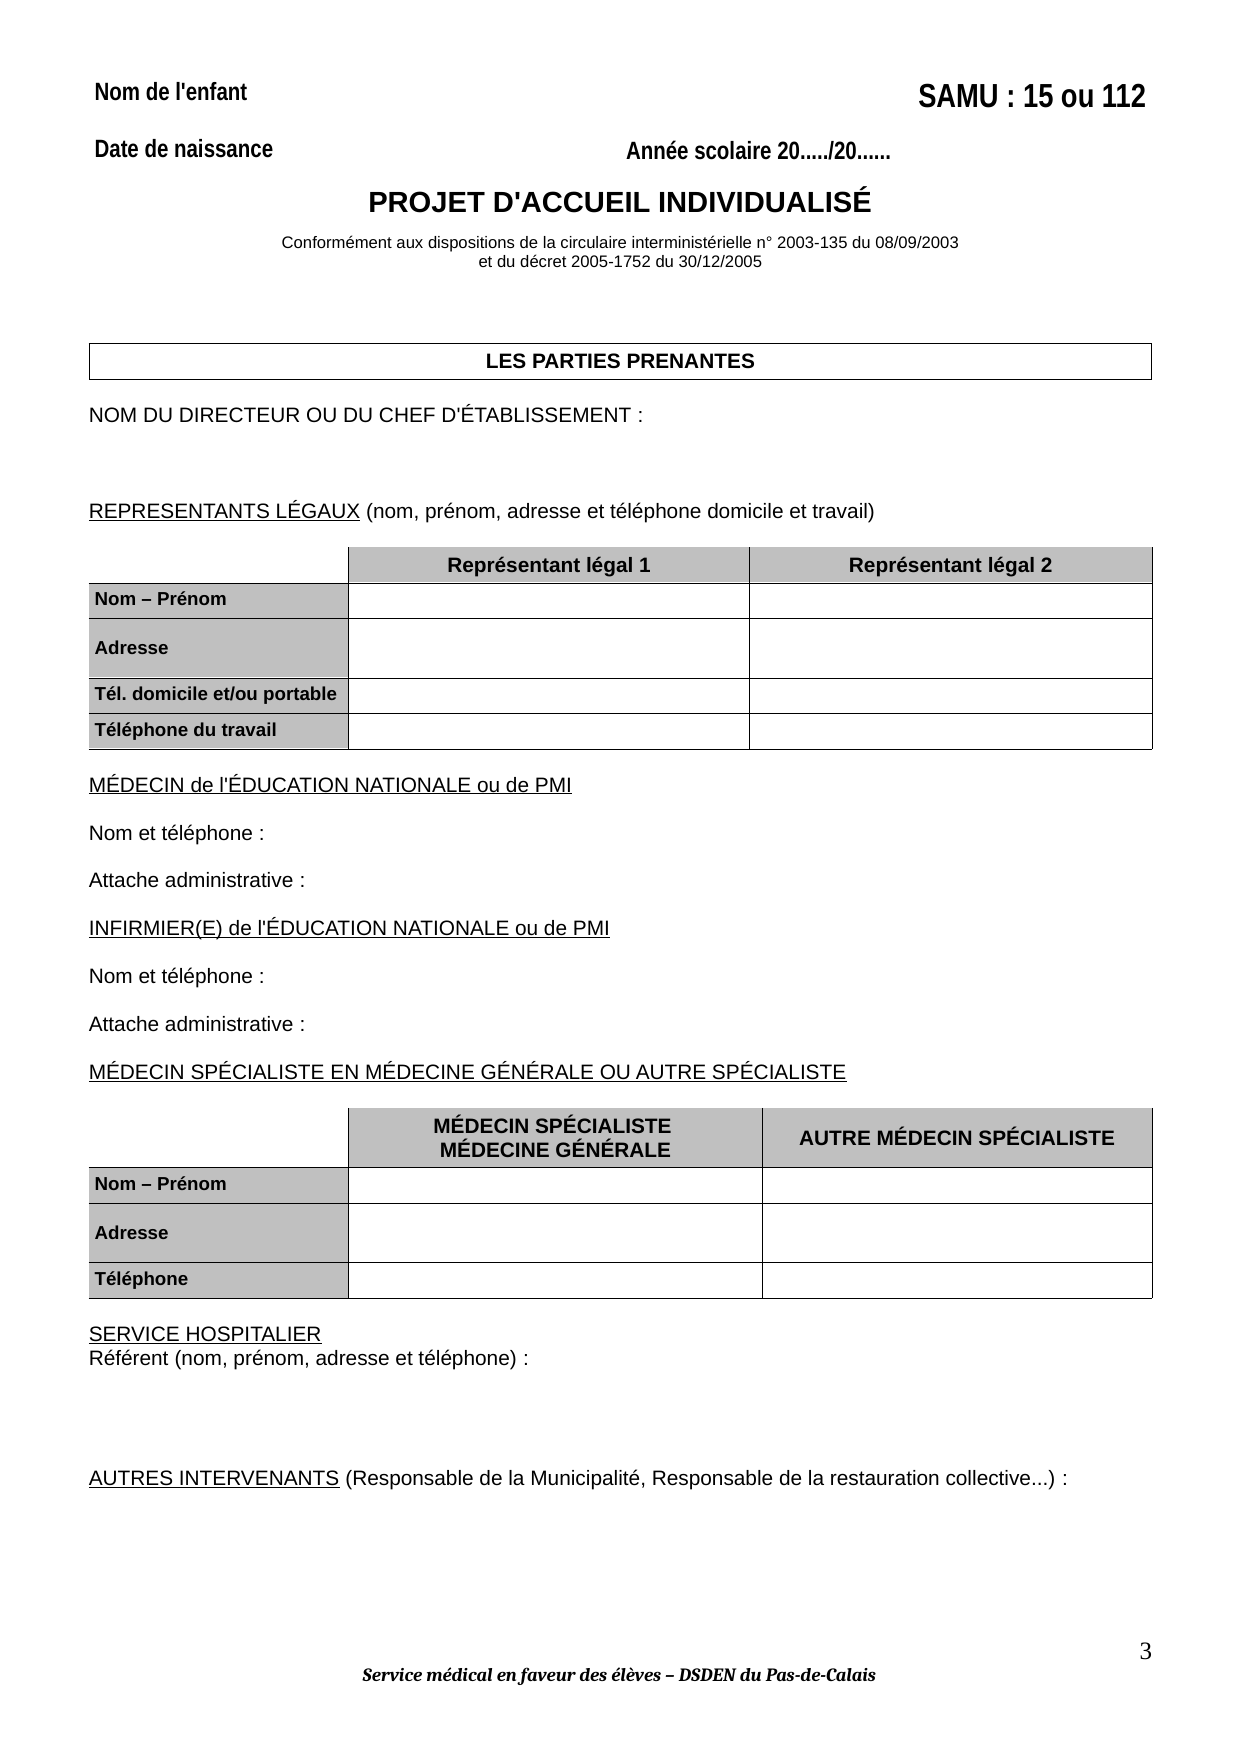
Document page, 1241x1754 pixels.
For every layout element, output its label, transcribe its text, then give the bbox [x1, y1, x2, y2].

table_cell [349, 619, 749, 677]
table_cell Tél. domicile et/ou portable [89, 679, 348, 713]
table_cell [349, 584, 749, 618]
table_cell [763, 1168, 1152, 1203]
text LES PARTIES PRENANTES [90, 344, 1151, 379]
table_header AUTRE MÉDECIN SPÉCIALISTE [763, 1108, 1152, 1167]
text SERVICE HOSPITALIER [88, 1322, 1152, 1346]
table_cell [349, 714, 749, 748]
text Attache administrative : [88, 868, 1152, 892]
table_cell [349, 1204, 762, 1262]
text Référent (nom, prénom, adresse et téléphone) : [88, 1346, 1152, 1370]
text INFIRMIER(E) de l'ÉDUCATION NATIONALE ou de PMI [88, 916, 1152, 940]
table_cell [349, 1168, 762, 1203]
text Attache administrative : [88, 1012, 1152, 1036]
text AUTRES INTERVENANTS (Responsable de la Municipalité, Responsable de la restauration collective...) : [88, 1466, 1152, 1489]
table_header [89, 1108, 348, 1167]
text Nom et téléphone : [88, 820, 1152, 844]
text MÉDECIN de l'ÉDUCATION NATIONALE ou de PMI [88, 772, 1152, 796]
table_cell Téléphone [89, 1263, 348, 1298]
text REPRESENTANTS LÉGAUX (nom, prénom, adresse et téléphone domicile et travail) [88, 499, 1152, 523]
table_cell Adresse [89, 1204, 348, 1262]
text NOM DU DIRECTEUR OU DU CHEF D'ÉTABLISSEMENT : [88, 403, 1152, 427]
table_cell [763, 1204, 1152, 1262]
table_cell [349, 679, 749, 713]
table_cell [750, 619, 1152, 677]
table_header [89, 547, 348, 582]
table_cell [763, 1263, 1152, 1298]
table_cell Nom – Prénom [89, 584, 348, 618]
table_cell Nom – Prénom [89, 1168, 348, 1203]
table_header Représentant légal 2 [750, 547, 1152, 582]
text Nom et téléphone : [88, 964, 1152, 988]
table_header MÉDECIN SPÉCIALISTE MÉDECINE GÉNÉRALE [349, 1108, 762, 1167]
table_cell Adresse [89, 619, 348, 677]
table_header Représentant légal 1 [349, 547, 749, 582]
text MÉDECIN SPÉCIALISTE EN MÉDECINE GÉNÉRALE OU AUTRE SPÉCIALISTE [88, 1060, 1152, 1084]
table_cell [349, 1263, 762, 1298]
table_cell [750, 584, 1152, 618]
table_cell Téléphone du travail [89, 714, 348, 748]
table_cell [750, 714, 1152, 748]
table_cell [750, 679, 1152, 713]
